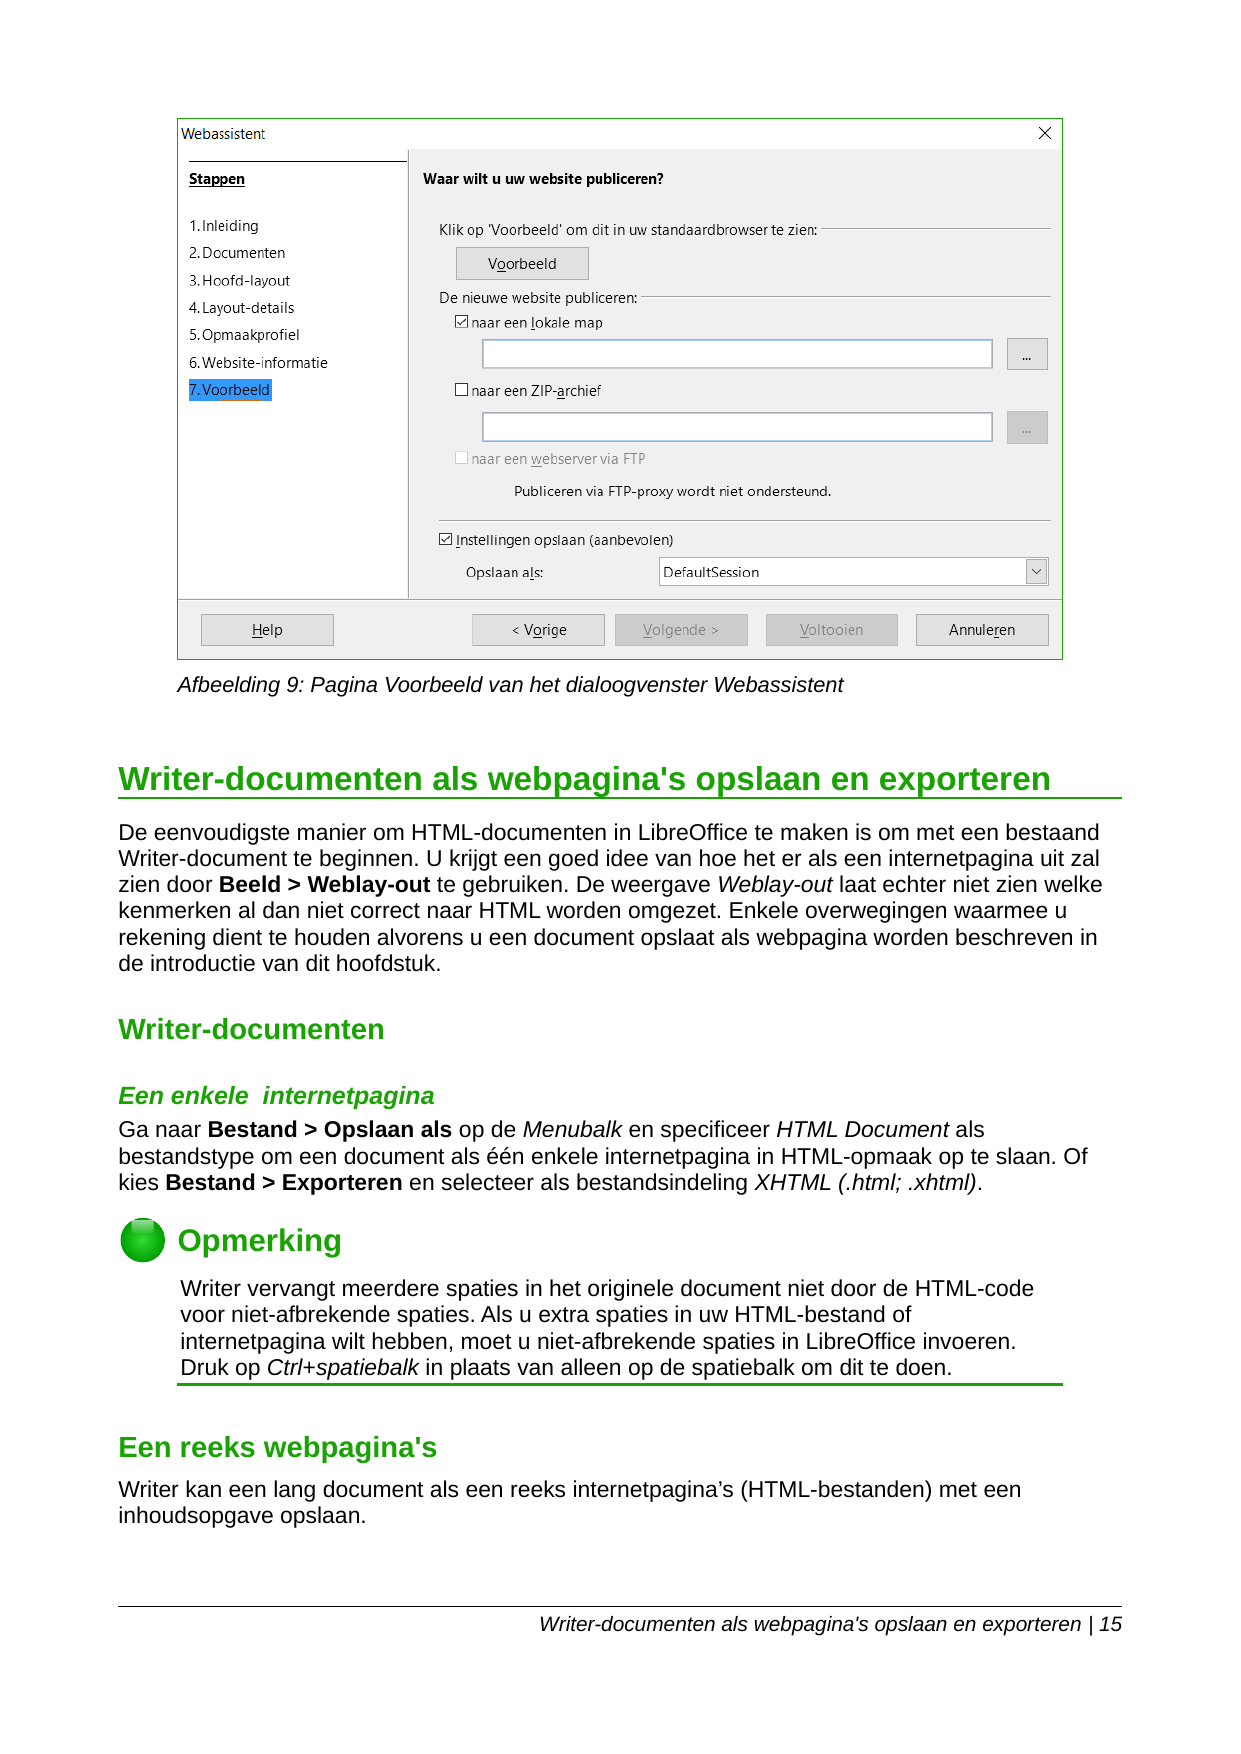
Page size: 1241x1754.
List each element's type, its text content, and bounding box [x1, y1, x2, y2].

text Afbeelding 9: Pagina Voorbeeld van het dialoogvenster Webassistent [177, 660, 1063, 697]
subtitle Opmerking [118, 1215, 1122, 1265]
text De eenvoudigste manier om HTML-documenten in LibreOffice te maken is om met een bestaand Writer-document te beginnen. U krijgt een goed idee van hoe het er als een internetpagina uit zal zien door Beeld > Weblay-out te gebruiken. De weergave Weblay-out laat echter niet zien welke kenmerken al dan niet correct naar HTML worden omgezet. Enkele overwegingen waarmee u rekening dient te houden alvorens u een document opslaat als webpagina worden beschreven in de introductie van dit hoofdstuk. [118, 818, 1122, 977]
subtitle Een reeks webpagina's [118, 1429, 1122, 1463]
subtitle Writer-documenten als webpagina's opslaan en exporteren [118, 759, 1122, 797]
text Writer vervangt meerdere spaties in het originele document niet door de HTML-code voor niet-afbrekende spaties. Als u extra spaties in uw HTML-bestand of internetpagina wilt hebben, moet u niet-afbrekende spaties in LibreOffice invoeren. Druk op Ctrl+spatiebalk in plaats van alleen op de spatiebalk om dit te doen. [177, 1272, 1063, 1383]
picture [178, 119, 1062, 659]
subtitle Writer-documenten [118, 1012, 1122, 1046]
text Writer kan een lang document als een reeks internetpagina’s (HTML-bestanden) met een inhoudsopgave opslaan. [118, 1476, 1122, 1528]
text Ga naar Bestand > Opslaan als op de Menubalk en specificeer HTML Document als bestandstype om een document als één enkele internetpagina in HTML-opmaak op te slaan. Of kies Bestand > Exporteren en selecteer als bestandsindeling XHTML (.html; .xhtml). [118, 1116, 1122, 1195]
subtitle Een enkele internetpagina [118, 1081, 1122, 1110]
